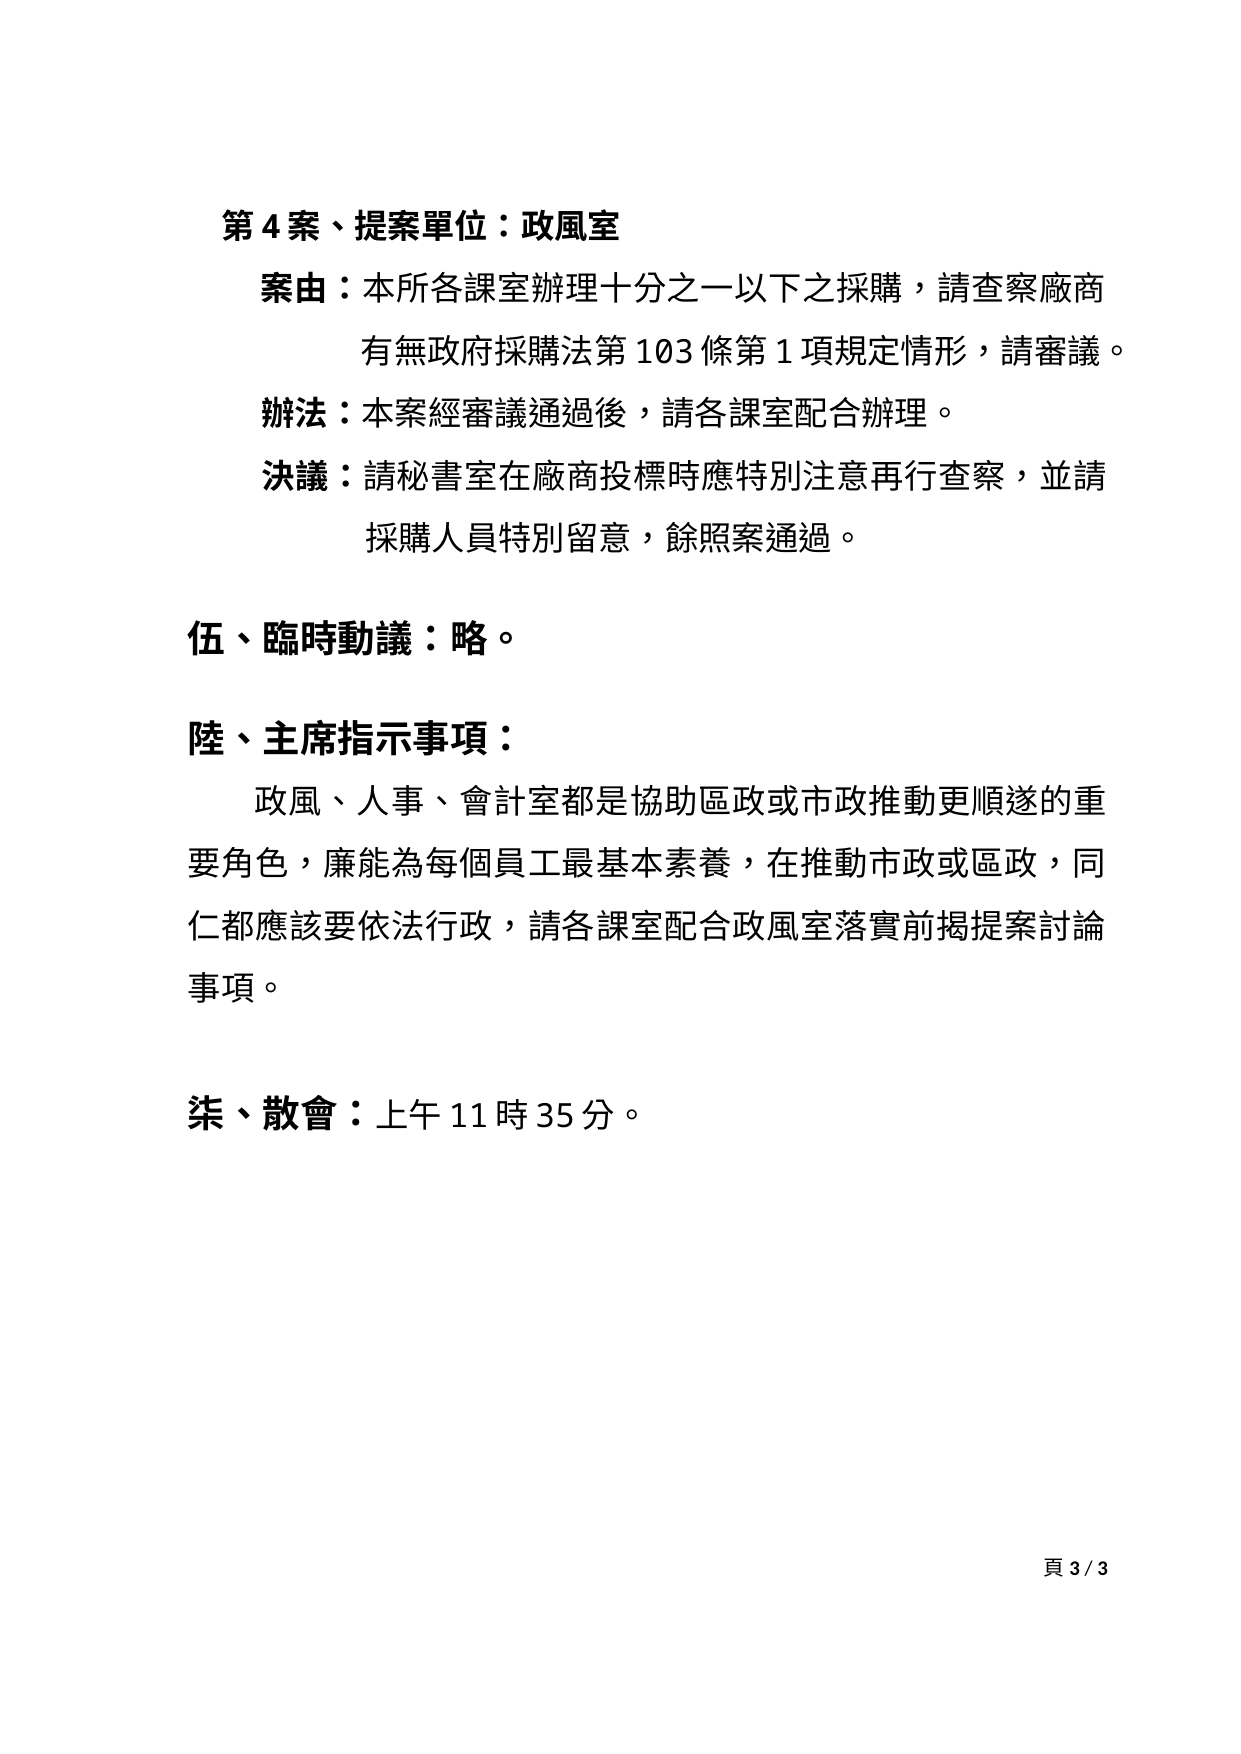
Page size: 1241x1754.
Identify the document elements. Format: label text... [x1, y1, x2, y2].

text 伍、臨時動議：略。 [187, 594, 1107, 657]
text 案由：本所各課室辦理十分之一以下之採購，請查察廠商有無政府採購法第103條第1項規定情形，請審議。 [261, 244, 1107, 369]
text 柒、散會：上午11時35分。 [187, 1069, 1107, 1132]
text 決議：請秘書室在廠商投標時應特別注意再行查察，並請採購人員特別留意，餘照案通過。 [261, 432, 1107, 557]
text 政風、人事、會計室都是協助區政或市政推動更順遂的重要角色，廉能為每個員工最基本素養，在推動市政或區政，同仁都應該要依法行政，請各課室配合政風室落實前揭提案討論事項。 [187, 757, 1107, 1007]
text 陸、主席指示事項： [187, 694, 1107, 757]
text 第4案、提案單位：政風室 [187, 182, 1107, 244]
text 辦法：本案經審議通過後，請各課室配合辦理。 [187, 369, 1107, 432]
